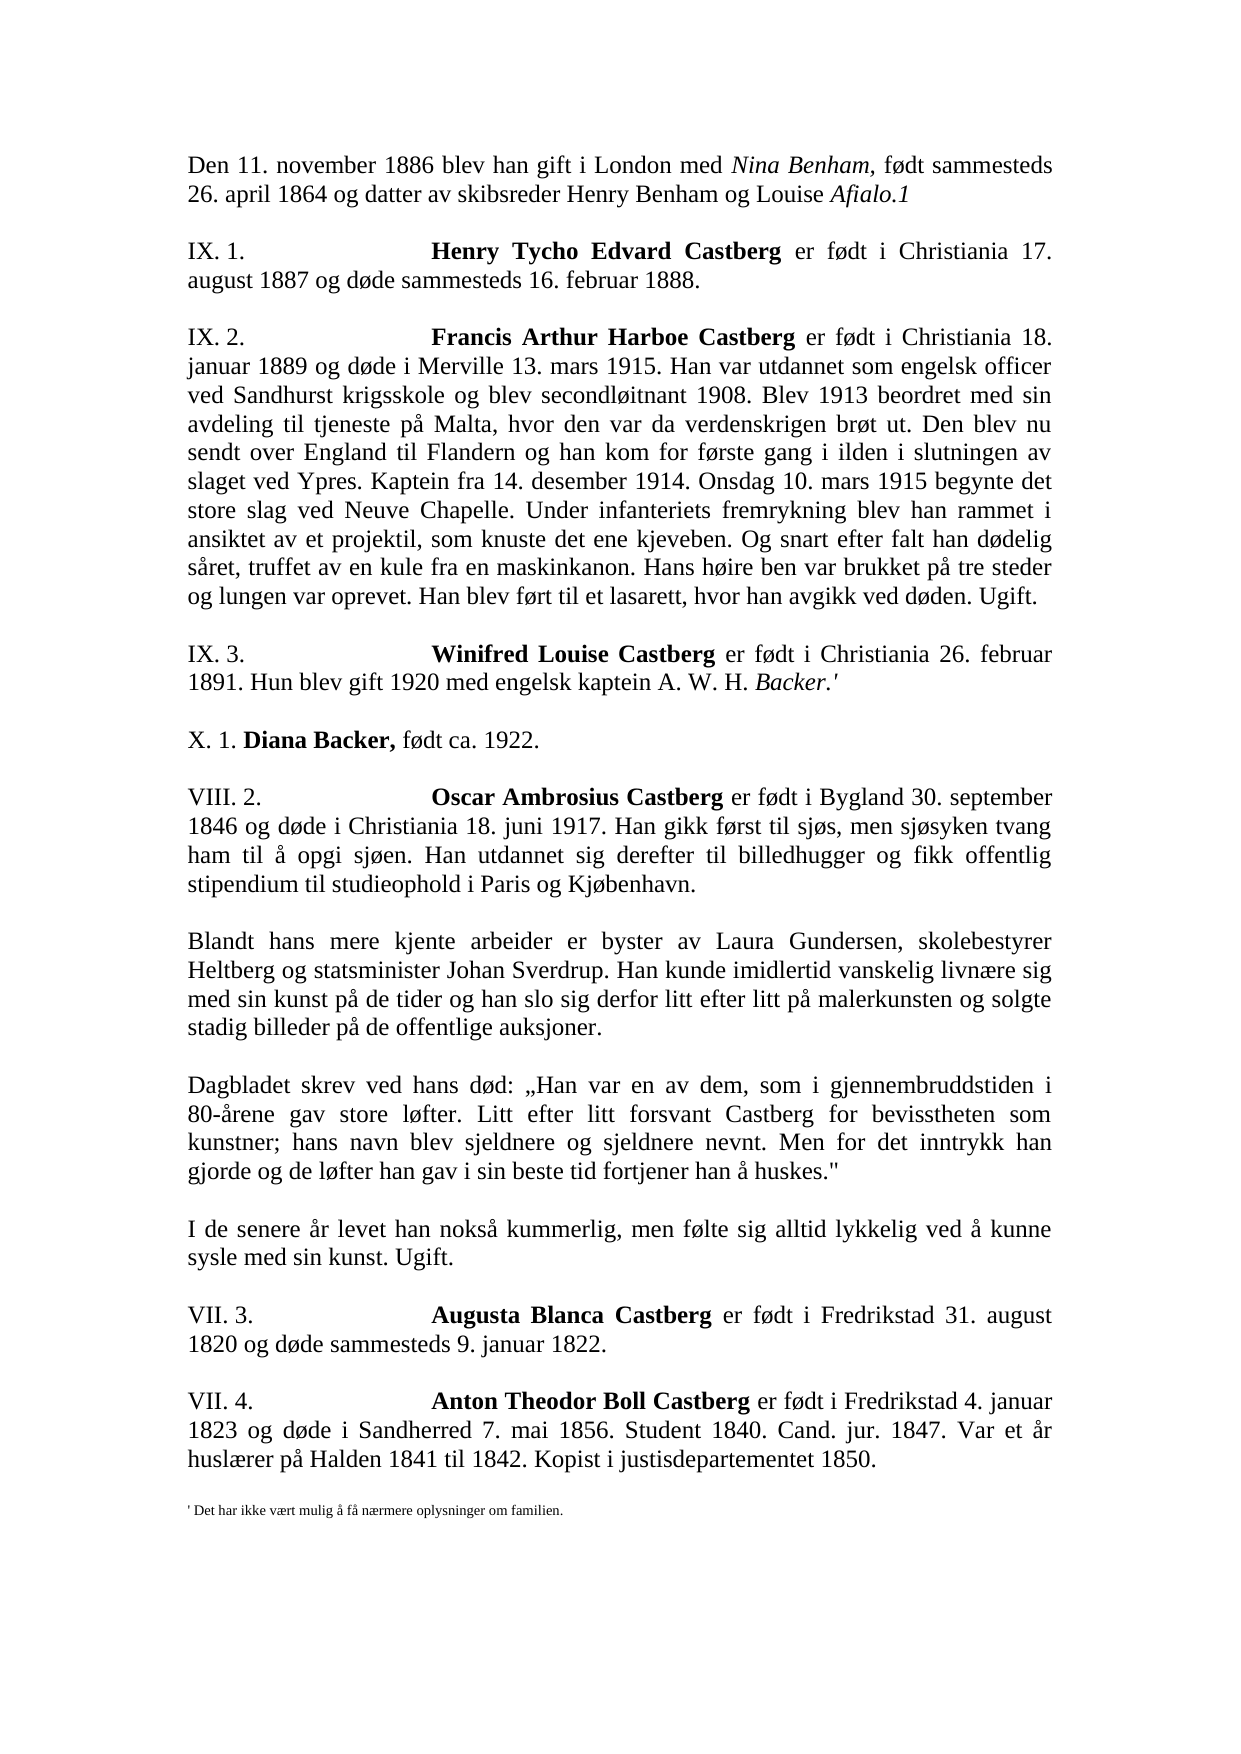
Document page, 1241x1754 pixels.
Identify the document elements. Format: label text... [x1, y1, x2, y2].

text Dagbladet skrev ved hans død: „Han var en av dem, som i gjennembruddstiden i 80‑årene gav store løfter. Litt efter litt forsvant Castberg for bevisstheten som kunstner; hans navn blev sjeldnere og sjeldnere nevnt. Men for det inntrykk han gjorde og de løfter han gav i sin beste tid fortjener han å huskes." [187, 1070, 1053, 1185]
text IX. 3. Winifred Louise Castberg er født i Christiania 26. februar 1891. Hun blev gift 1920 med engelsk kaptein A. W. H. Backer.' [187, 639, 1053, 696]
text VII. 3. Augusta Blanca Castberg er født i Fredrikstad 31. august 1820 og døde sammesteds 9. januar 1822. [187, 1300, 1053, 1357]
text ' Det har ikke vært mulig å få nærmere oplysninger om familien. [187, 1501, 1053, 1518]
text I de senere år levet han nokså kummerlig, men følte sig alltid lykkelig ved å kunne sysle med sin kunst. Ugift. [187, 1214, 1053, 1271]
text Blandt hans mere kjente arbeider er byster av Laura Gundersen, skolebestyrer Heltberg og statsminister Johan Sverdrup. Han kunde imidlertid vanskelig livnære sig med sin kunst på de tider og han slo sig derfor litt efter litt på malerkunsten og solgte stadig billeder på de offentlige auksjoner. [187, 926, 1053, 1041]
text VIII. 2. Oscar Ambrosius Castberg er født i Bygland 30. september 1846 og døde i Christiania 18. juni 1917. Han gikk først til sjøs, men sjøsyken tvang ham til å opgi sjøen. Han utdannet sig derefter til billedhugger og fikk offentlig stipendium til studieophold i Paris og Kjøbenhavn. [187, 782, 1053, 897]
text IX. 1. Henry Tycho Edvard Castberg er født i Christiania 17. august 1887 og døde sammesteds 16. februar 1888. [187, 236, 1053, 294]
text Den 11. november 1886 blev han gift i London med Nina Benham, født sammesteds 26. april 1864 og datter av skibsreder Henry Benham og Louise Afialo.1 [187, 150, 1053, 207]
text VII. 4. Anton Theodor Boll Castberg er født i Fredrikstad 4. januar 1823 og døde i Sandherred 7. mai 1856. Student 1840. Cand. jur. 1847. Var et år huslærer på Halden 1841 til 1842. Kopist i justisdepartementet 1850. [187, 1386, 1053, 1472]
text X. 1. Diana Backer, født ca. 1922. [187, 725, 1053, 754]
text IX. 2. Francis Arthur Harboe Castberg er født i Christiania 18. januar 1889 og døde i Merville 13. mars 1915. Han var utdannet som engelsk officer ved Sandhurst krigsskole og blev secondløitnant 1908. Blev 1913 beordret med sin avdeling til tjeneste på Malta, hvor den var da verdenskrigen brøt ut. Den blev nu sendt over England til Flandern og han kom for første gang i ilden i slutningen av slaget ved Ypres. Kaptein fra 14. desember 1914. Onsdag 10. mars 1915 begynte det store slag ved Neuve Chapelle. Under infanteriets fremrykning blev han rammet i ansiktet av et projektil, som knuste det ene kjeveben. Og snart efter falt han dødelig såret, truffet av en kule fra en maskinkanon. Hans høire ben var brukket på tre steder og lungen var oprevet. Han blev ført til et lasarett, hvor han avgikk ved døden. Ugift. [187, 322, 1053, 610]
